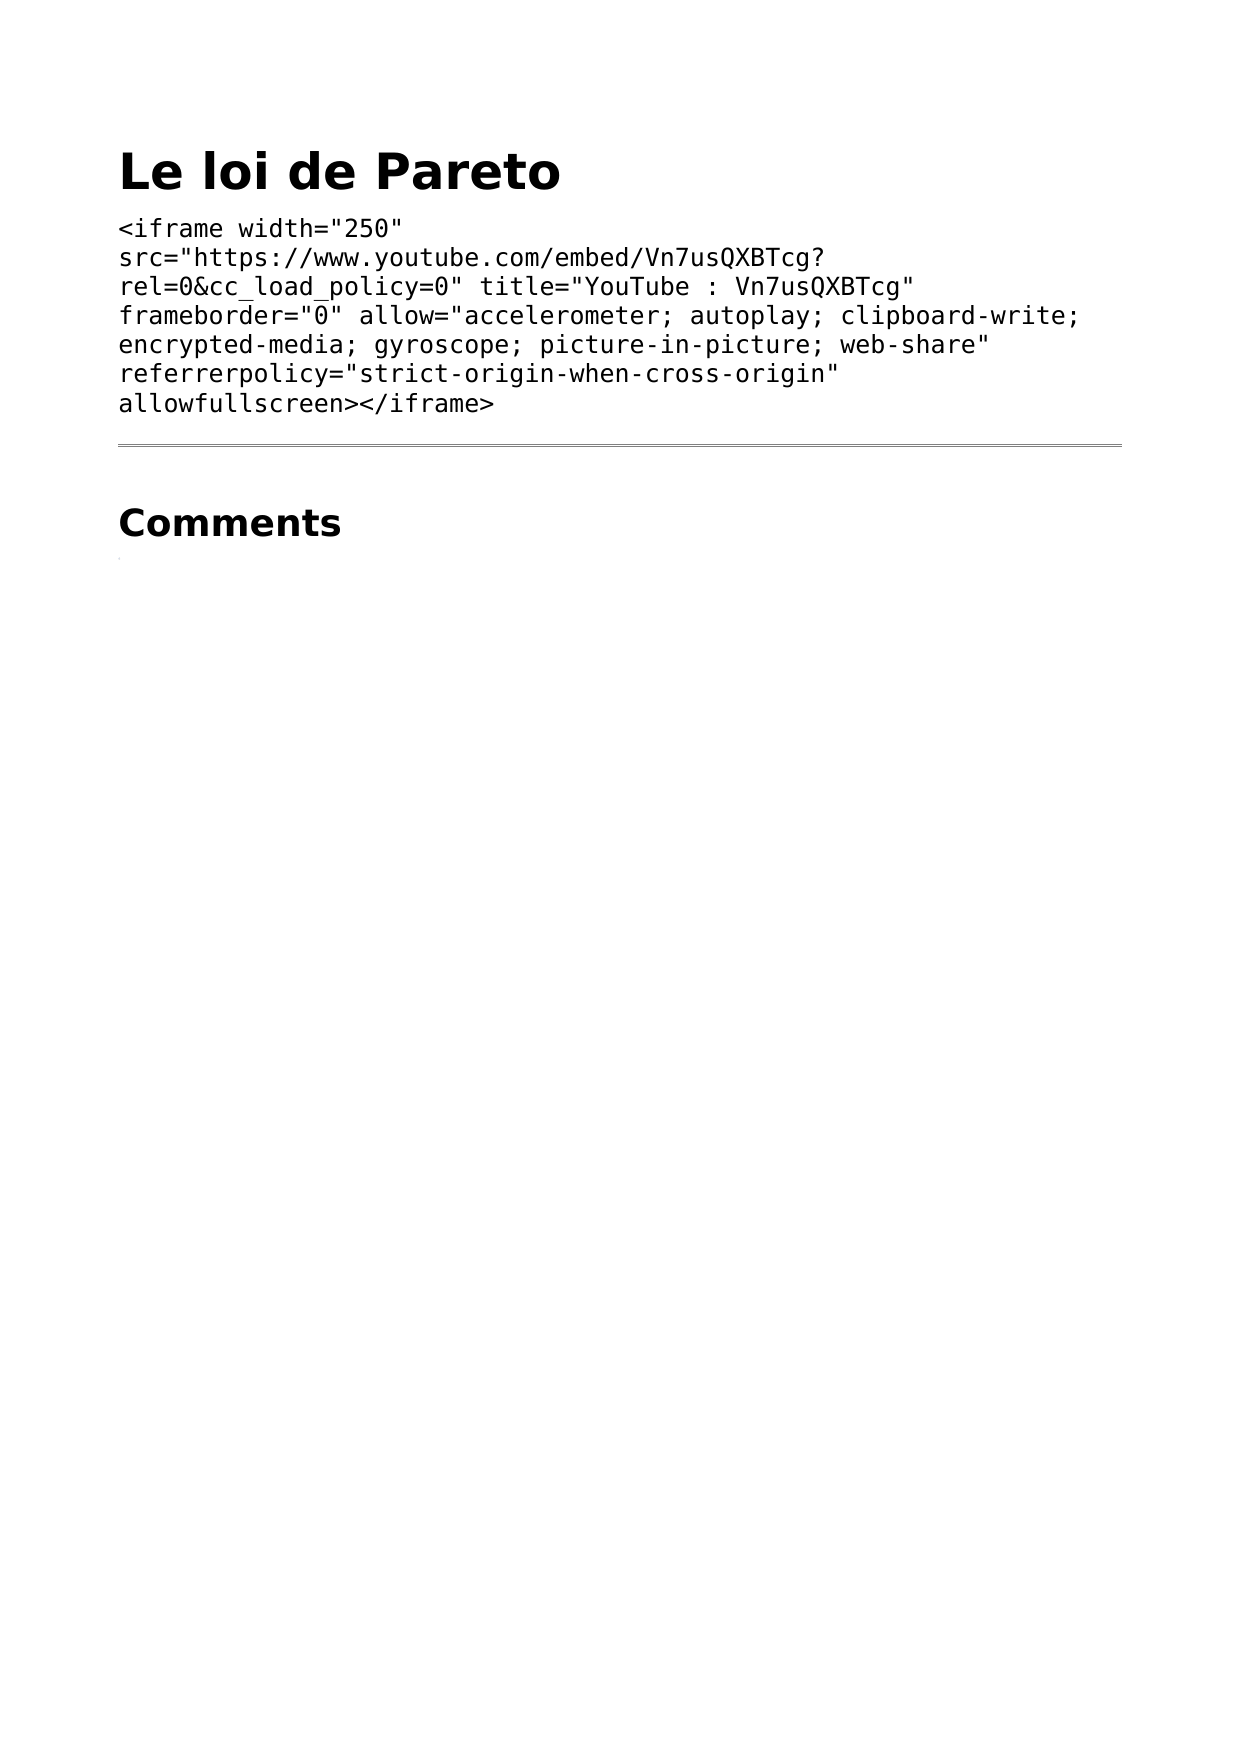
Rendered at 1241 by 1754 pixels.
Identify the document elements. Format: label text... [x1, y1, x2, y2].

subtitle Comments [118, 501, 1122, 545]
subtitle Le loi de Pareto [118, 143, 1122, 201]
text <iframe width="250" src="https://www.youtube.com/embed/Vn7usQXBTcg?rel=0&cc_load_policy=0" title="YouTube : Vn7usQXBTcg" frameborder="0" allow="accelerometer; autoplay; clipboard-write; encrypted-media; gyroscope; picture-in-picture; web-share" referrerpolicy="strict-origin-when-cross-origin" allowfullscreen></iframe> [118, 214, 1122, 418]
